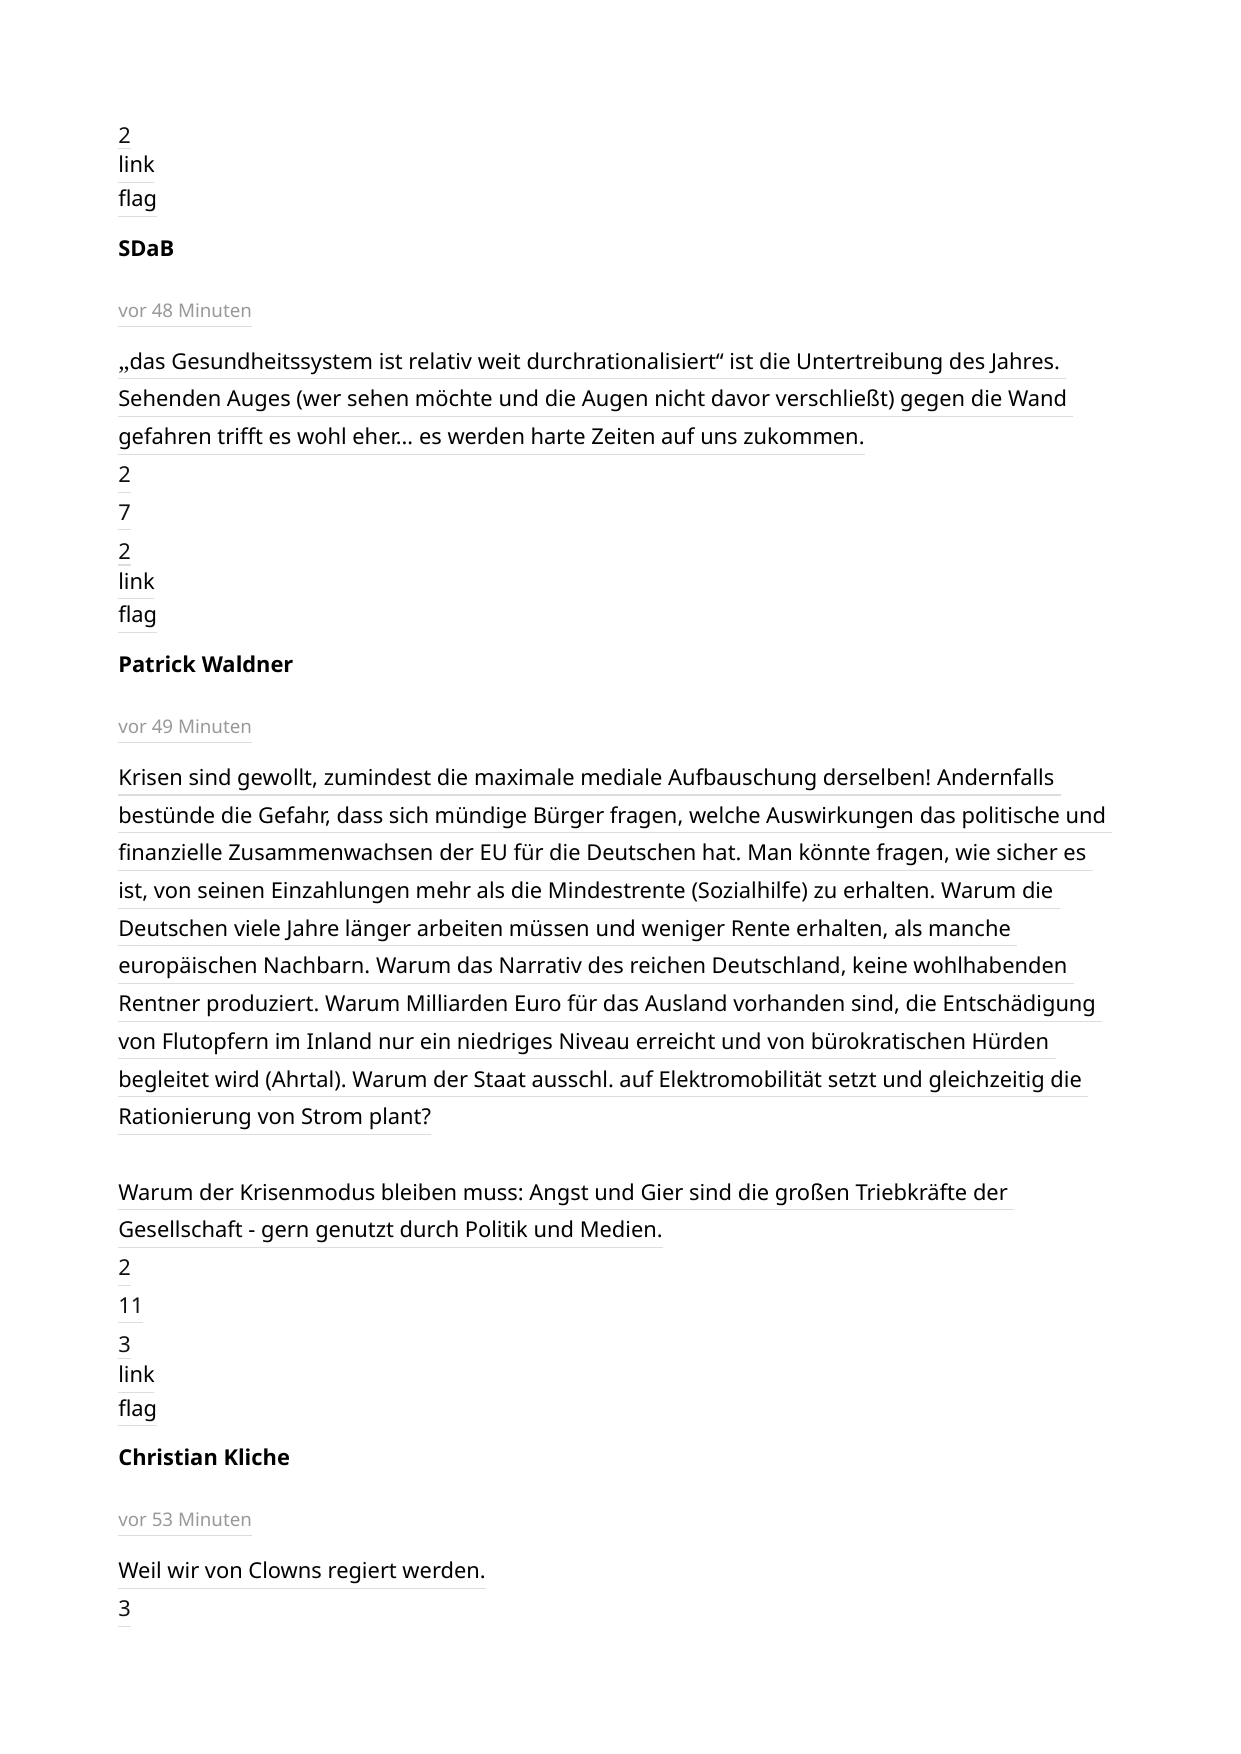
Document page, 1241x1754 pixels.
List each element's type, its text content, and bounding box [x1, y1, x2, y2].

text 2 [118, 1252, 1122, 1286]
text 2 [118, 534, 1122, 566]
text 2 [118, 459, 1122, 493]
text link [118, 149, 1122, 183]
text Patrick Waldner [118, 649, 1122, 678]
text 3 [118, 1593, 1122, 1627]
text 3 [118, 1327, 1122, 1359]
text 7 [118, 497, 1122, 530]
text vor 49 Minuten [118, 713, 1117, 743]
text flag [118, 183, 1122, 217]
text vor 48 Minuten [118, 297, 1117, 327]
text SDaB [118, 233, 1122, 262]
text vor 53 Minuten [118, 1507, 1117, 1536]
text flag [118, 1393, 1122, 1426]
text Krisen sind gewollt, zumindest die maximale mediale Aufbauschung derselben! Andernfalls bestünde die Gefahr, dass sich mündige Bürger fragen, welche Auswirkungen das politische und finanzielle Zusammenwachsen der EU für die Deutschen hat. Man könnte fragen, wie sicher es ist, von seinen Einzahlungen mehr als die Mindestrente (Sozialhilfe) zu erhalten. Warum die Deutschen viele Jahre länger arbeiten müssen und weniger Rente erhalten, als manche europäischen Nachbarn. Warum das Narrativ des reichen Deutschland, keine wohlhabenden Rentner produziert. Warum Milliarden Euro für das Ausland vorhanden sind, die Entschädigung von Flutopfern im Inland nur ein niedriges Niveau erreicht und von bürokratischen Hürden begleitet wird (Ahrtal). Warum der Staat ausschl. auf Elektromobilität setzt und gleichzeitig die Rationierung von Strom plant? Warum der Krisenmodus bleiben muss: Angst und Gier sind die großen Triebkräfte der Gesellschaft - gern genutzt durch Politik und Medien. [118, 762, 1122, 1248]
text Weil wir von Clowns regiert werden. [118, 1555, 1122, 1589]
text link [118, 566, 1122, 599]
text flag [118, 599, 1122, 633]
text 2 [118, 118, 1122, 149]
text 11 [118, 1290, 1122, 1323]
text „das Gesundheitssystem ist relativ weit durchrationalisiert“ ist die Untertreibung des Jahres. Sehenden Auges (wer sehen möchte und die Augen nicht davor verschließt) gegen die Wand gefahren trifft es wohl eher… es werden harte Zeiten auf uns zukommen. [118, 346, 1122, 455]
text link [118, 1359, 1122, 1393]
text Christian Kliche [118, 1442, 1122, 1472]
